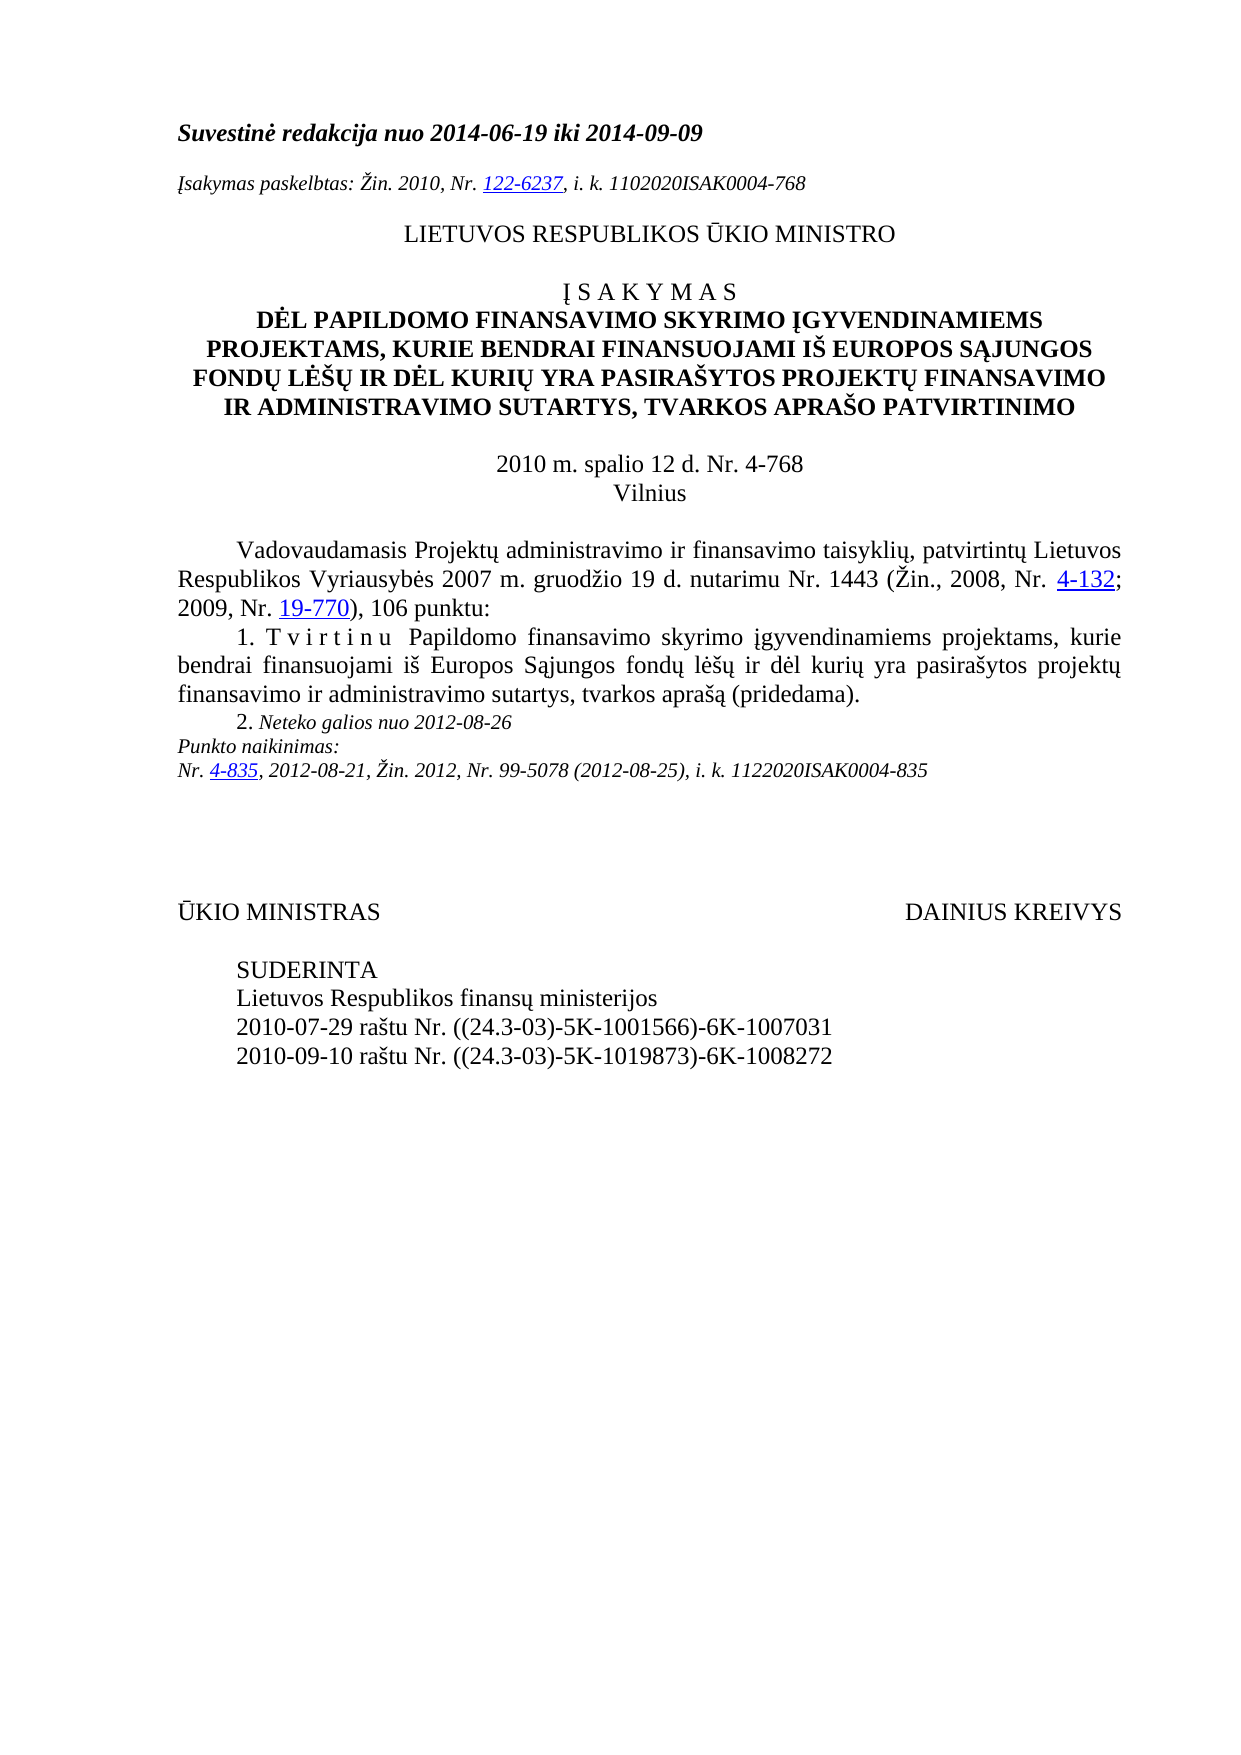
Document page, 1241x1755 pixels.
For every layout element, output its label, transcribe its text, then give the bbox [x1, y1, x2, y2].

text Nr. 4-835, 2012-08-21, Žin. 2012, Nr. 99-5078 (2012-08-25), i. k. 1122020ISAK0004-835 [177, 758, 1122, 782]
text DĖL PAPILDOMO FINANSAVIMO SKYRIMO ĮGYVENDINAMIEMS PROJEKTAMS, KURIE BENDRAI FINANSUOJAMI IŠ EUROPOS SĄJUNGOS FONDŲ LĖŠŲ IR DĖL KURIŲ YRA PASIRAŠYTOS PROJEKTŲ FINANSAVIMO IR ADMINISTRAVIMO SUTARTYS, TVARKOS APRAŠO PATVIRTINIMO [177, 305, 1122, 420]
text SUDERINTA [177, 955, 1122, 983]
text Punkto naikinimas: [177, 734, 1122, 758]
text 2. Neteko galios nuo 2012-08-26 [177, 708, 1122, 734]
text LIETUVOS RESPUBLIKOS ŪKIO MINISTRO [177, 219, 1122, 248]
text Suvestinė redakcija nuo 2014-06-19 iki 2014-09-09 [177, 118, 1122, 147]
text Vadovaudamasis Projektų administravimo ir finansavimo taisyklių, patvirtintų Lietuvos Respublikos Vyriausybės 2007 m. gruodžio 19 d. nutarimu Nr. 1443 (Žin., 2008, Nr. 4-132; 2009, Nr. 19-770), 106 punktu: [177, 535, 1122, 622]
text Vilnius [177, 478, 1122, 507]
text 1. Tvirtinu Papildomo finansavimo skyrimo įgyvendinamiems projektams, kurie bendrai finansuojami iš Europos Sąjungos fondų lėšų ir dėl kurių yra pasirašytos projektų finansavimo ir administravimo sutartys, tvarkos aprašą (pridedama). [177, 622, 1122, 708]
text Ūkio ministras Dainius Kreivys [177, 897, 1122, 926]
text Lietuvos Respublikos finansų ministerijos [177, 983, 1122, 1012]
text 2010 m. spalio 12 d. Nr. 4-768 [177, 449, 1122, 478]
text Įsakymas paskelbtas: Žin. 2010, Nr. 122-6237, i. k. 1102020ISAK0004-768 [177, 171, 1122, 195]
text ĮSAKYMAS [177, 277, 1122, 305]
text 2010-09-10 raštu Nr. ((24.3-03)-5K-1019873)-6K-1008272 [177, 1041, 1122, 1070]
text 2010-07-29 raštu Nr. ((24.3-03)-5K-1001566)-6K-1007031 [177, 1012, 1122, 1041]
